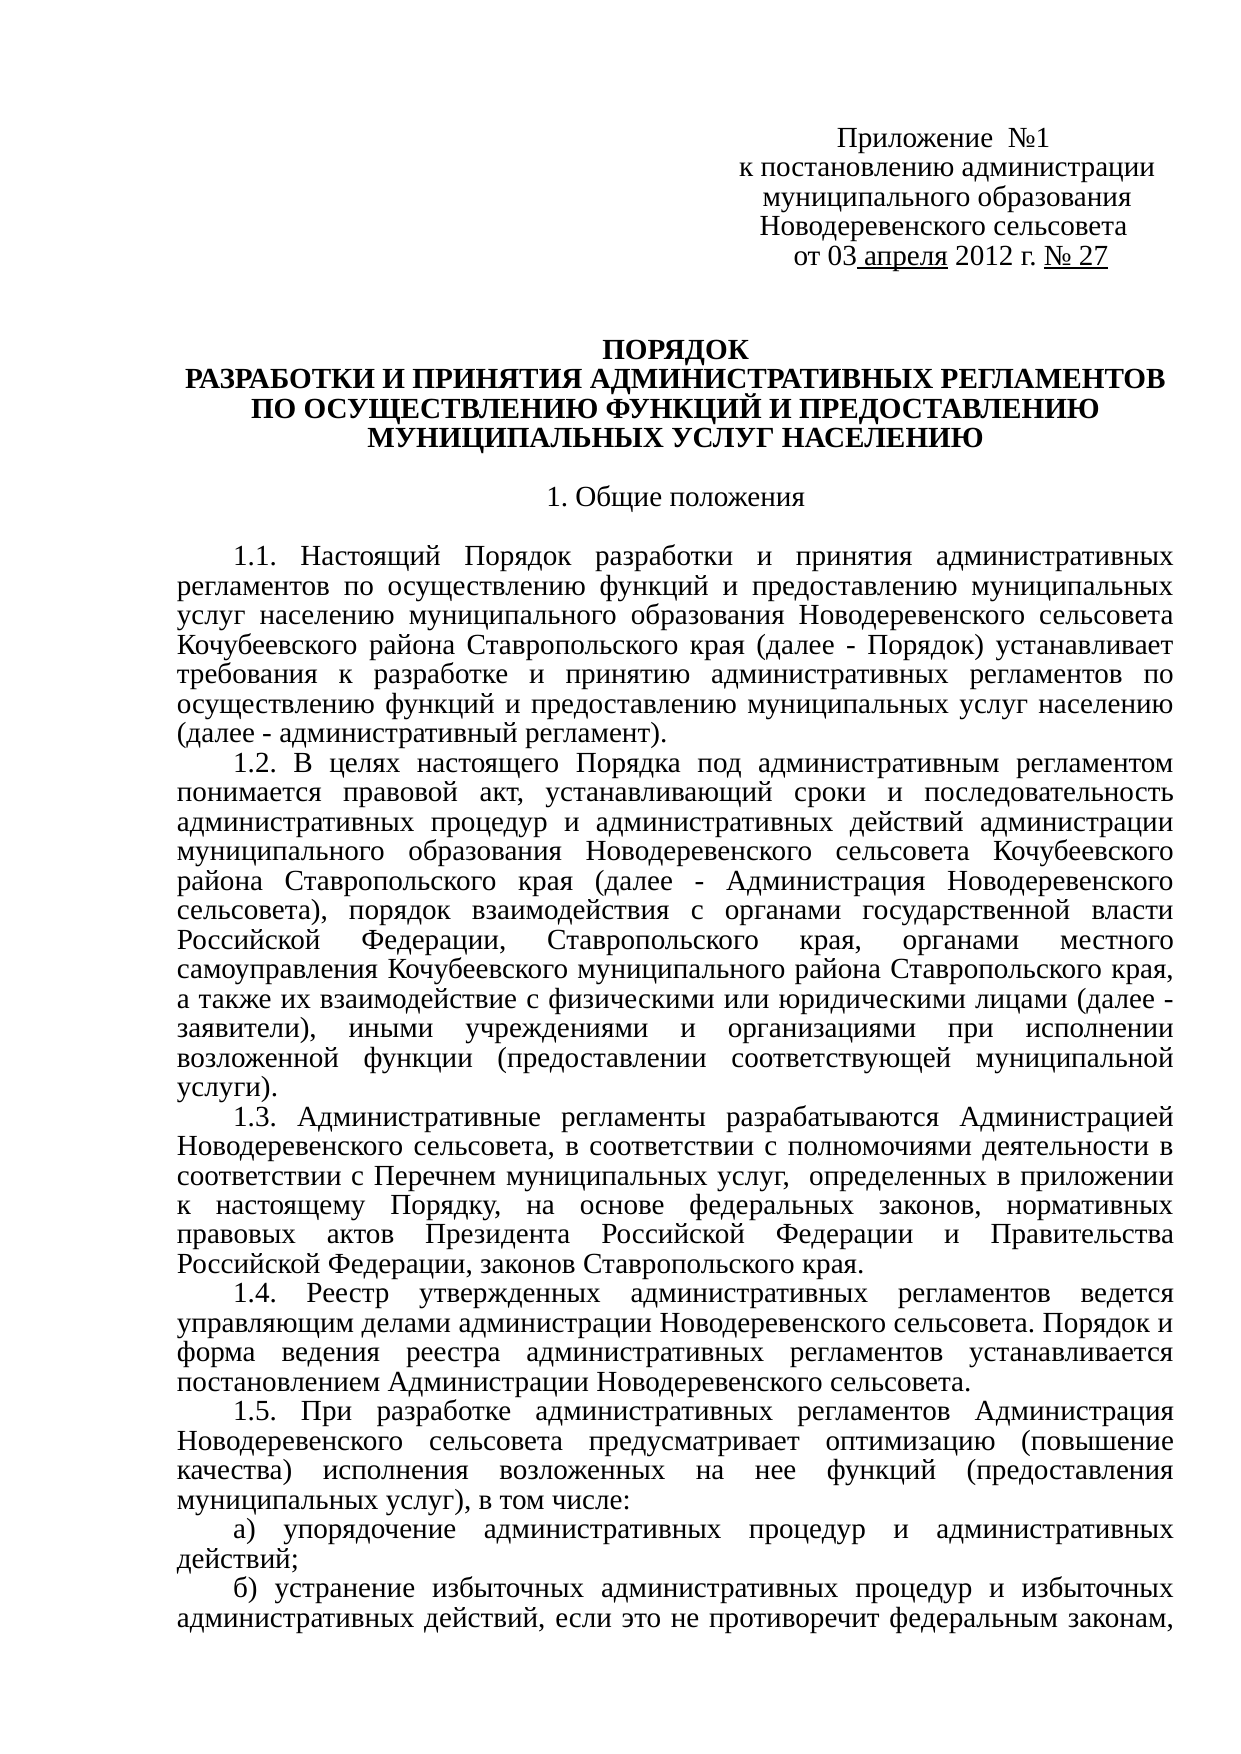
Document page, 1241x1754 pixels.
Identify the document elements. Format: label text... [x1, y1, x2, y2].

title ПО ОСУЩЕСТВЛЕНИЮ ФУНКЦИЙ И ПРЕДОСТАВЛЕНИЮ МУНИЦИПАЛЬНЫХ УСЛУГ НАСЕЛЕНИЮ [177, 395, 1174, 454]
title ПОРЯДОК [177, 336, 1174, 365]
text 1.2. В целях настоящего Порядка под административным регламентом понимается правовой акт, устанавливающий сроки и последовательность административных процедур и административных действий администрации муниципального образования Новодеревенского сельсовета Кочубеевского района Ставропольского края (далее - Администрация Новодеревенского сельсовета), порядок взаимодействия с органами государственной власти Российской Федерации, Ставропольского края, органами местного самоуправления Кочубеевского муниципального района Ставропольского края, а также их взаимодействие с физическими или юридическими лицами (далее - заявители), иными учреждениями и организациями при исполнении возложенной функции (предоставлении соответствующей муниципальной услуги). [177, 749, 1174, 1102]
text 1. Общие положения [177, 483, 1174, 513]
text б) устранение избыточных административных процедур и избыточных административных действий, если это не противоречит федеральным законам, [177, 1574, 1174, 1633]
text 1.3. Административные регламенты разрабатываются Администрацией Новодеревенского сельсовета, в соответствии с полномочиями деятельности в соответствии с Перечнем муниципальных услуг, определенных в приложении к настоящему Порядку, на основе федеральных законов, нормативных правовых актов Президента Российской Федерации и Правительства Российской Федерации, законов Ставропольского края. [177, 1102, 1174, 1279]
table_header Приложение №1 к постановлению администрации муниципального образования Новодеревенского сельсовета от 03 апреля 2012 г. № 27 [730, 118, 1164, 277]
table_header [177, 118, 730, 277]
text 1.5. При разработке административных регламентов Администрация Новодеревенского сельсовета предусматривает оптимизацию (повышение качества) исполнения возложенных на нее функций (предоставления муниципальных услуг), в том числе: [177, 1397, 1174, 1515]
text 1.1. Настоящий Порядок разработки и принятия административных регламентов по осуществлению функций и предоставлению муниципальных услуг населению муниципального образования Новодеревенского сельсовета Кочубеевского района Ставропольского края (далее - Порядок) устанавливает требования к разработке и принятию административных регламентов по осуществлению функций и предоставлению муниципальных услуг населению (далее - административный регламент). [177, 542, 1174, 749]
title РАЗРАБОТКИ И ПРИНЯТИЯ АДМИНИСТРАТИВНЫХ РЕГЛАМЕНТОВ [177, 365, 1174, 395]
text а) упорядочение административных процедур и административных действий; [177, 1515, 1174, 1574]
text 1.4. Реестр утвержденных административных регламентов ведется управляющим делами администрации Новодеревенского сельсовета. Порядок и форма ведения реестра административных регламентов устанавливается постановлением Администрации Новодеревенского сельсовета. [177, 1279, 1174, 1397]
